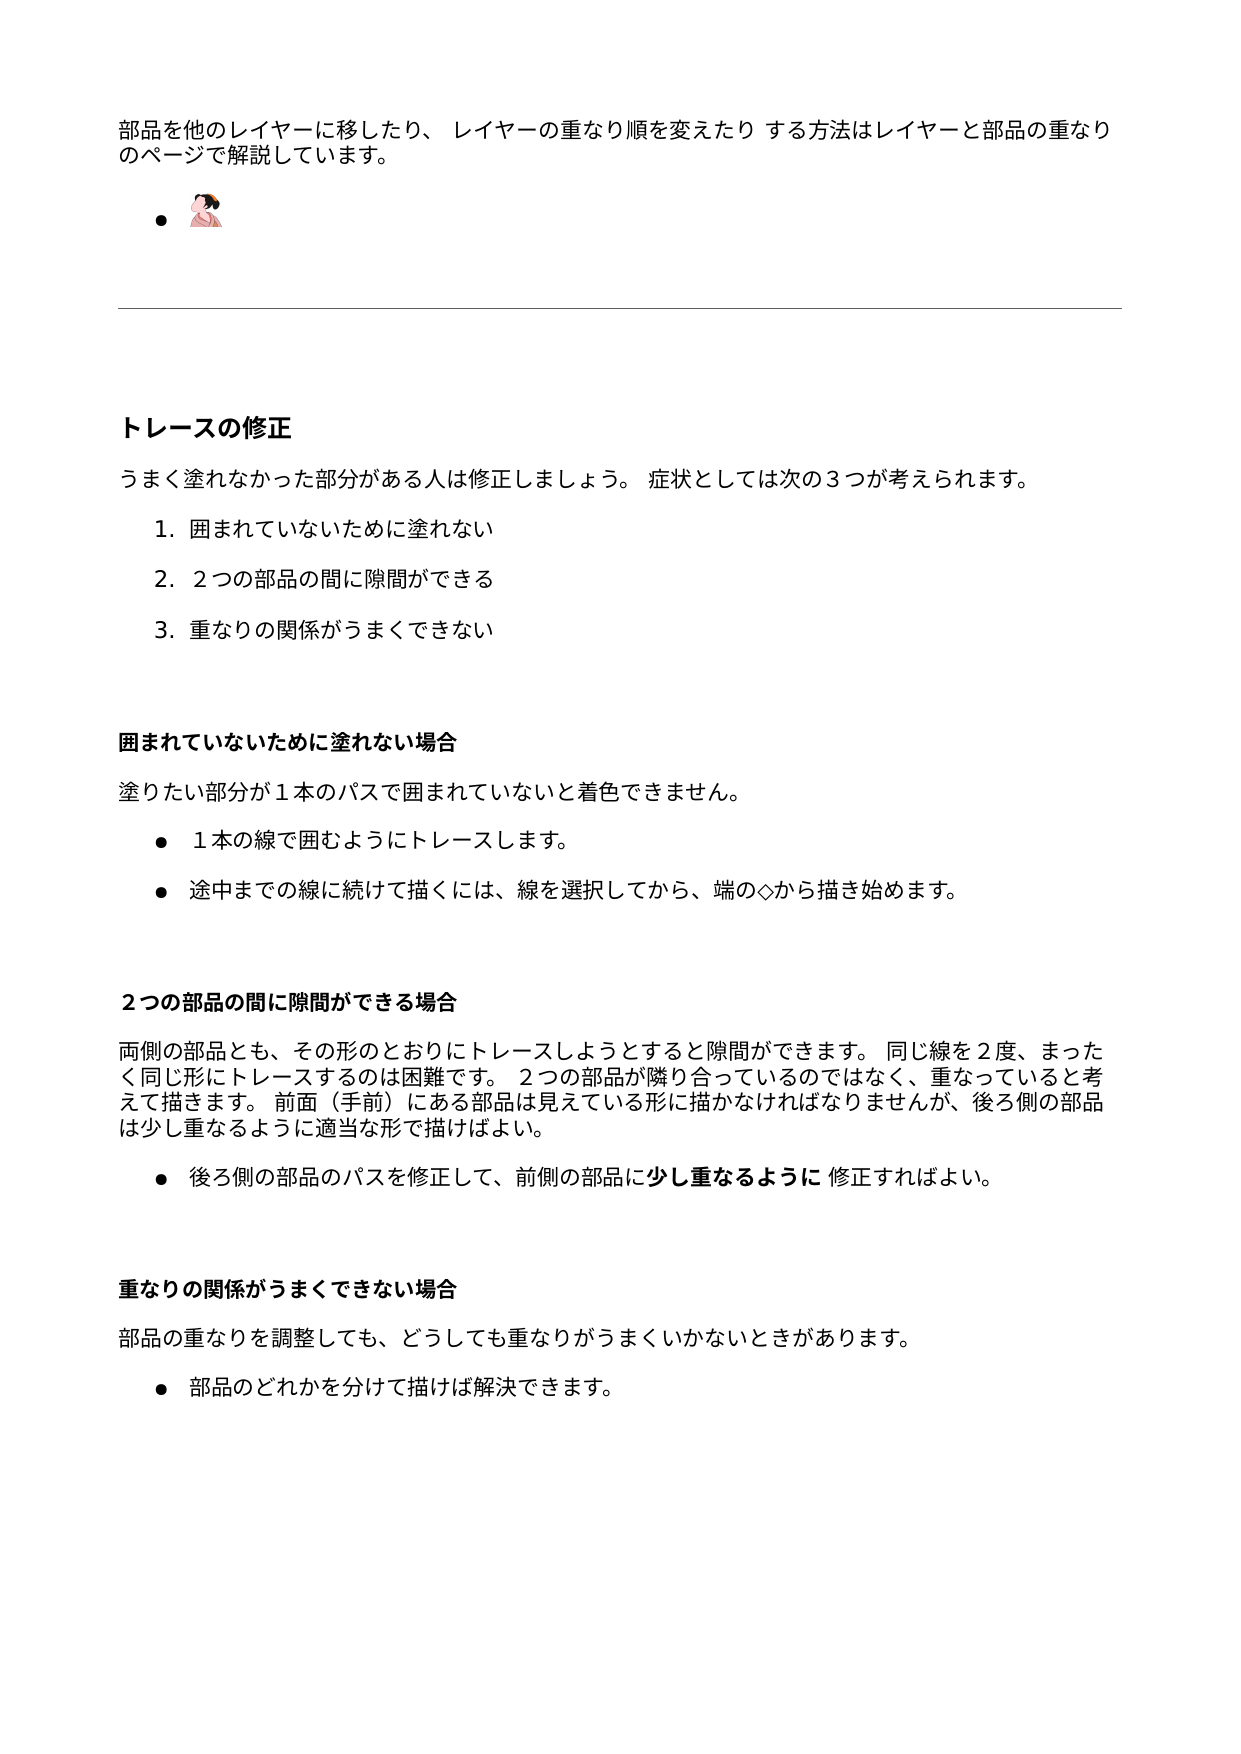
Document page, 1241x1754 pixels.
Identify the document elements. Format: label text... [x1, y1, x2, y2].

subtitle 重なりの関係がうまくできない場合 [118, 1277, 1122, 1302]
list 途中までの線に続けて描くには、線を選択してから、端の◇から描き始めます。 [153, 878, 1122, 903]
subtitle ２つの部品の間に隙間ができる場合 [118, 990, 1122, 1015]
text 部品の重なりを調整しても、どうしても重なりがうまくいかないときがあります。 [118, 1326, 1122, 1352]
subtitle 囲まれていないために塗れない場合 [118, 731, 1122, 755]
text 塗りたい部分が１本のパスで囲まれていないと着色できません。 [118, 779, 1122, 805]
list 部品のどれかを分けて描けば解決できます。 [153, 1376, 1122, 1401]
subtitle トレースの修正 [118, 414, 1122, 443]
list １本の線で囲むようにトレースします。 [153, 829, 1122, 854]
list 後ろ側の部品のパスを修正して、前側の部品に少し重なるように 修正すればよい。 [153, 1165, 1122, 1190]
list 囲まれていないために塗れない [153, 516, 1122, 543]
text 部品を他のレイヤーに移したり、 レイヤーの重なり順を変えたり する方法はレイヤーと部品の重なりのページで解説しています。 [118, 118, 1122, 169]
picture [188, 192, 223, 227]
text うまく塗れなかった部分がある人は修正しましょう。 症状としては次の３つが考えられます。 [118, 467, 1122, 493]
list ２つの部品の間に隙間ができる [153, 567, 1122, 593]
list 重なりの関係がうまくできない [153, 617, 1122, 643]
text 両側の部品とも、その形のとおりにトレースしようとすると隙間ができます。 同じ線を２度、まったく同じ形にトレースするのは困難です。 ２つの部品が隣り合っているのではなく、重なっていると考えて描きます。 前面（手前）にある部品は見えている形に描かなければなりませんが、後ろ側の部品は少し重なるように適当な形で描けばよい。 [118, 1039, 1122, 1141]
